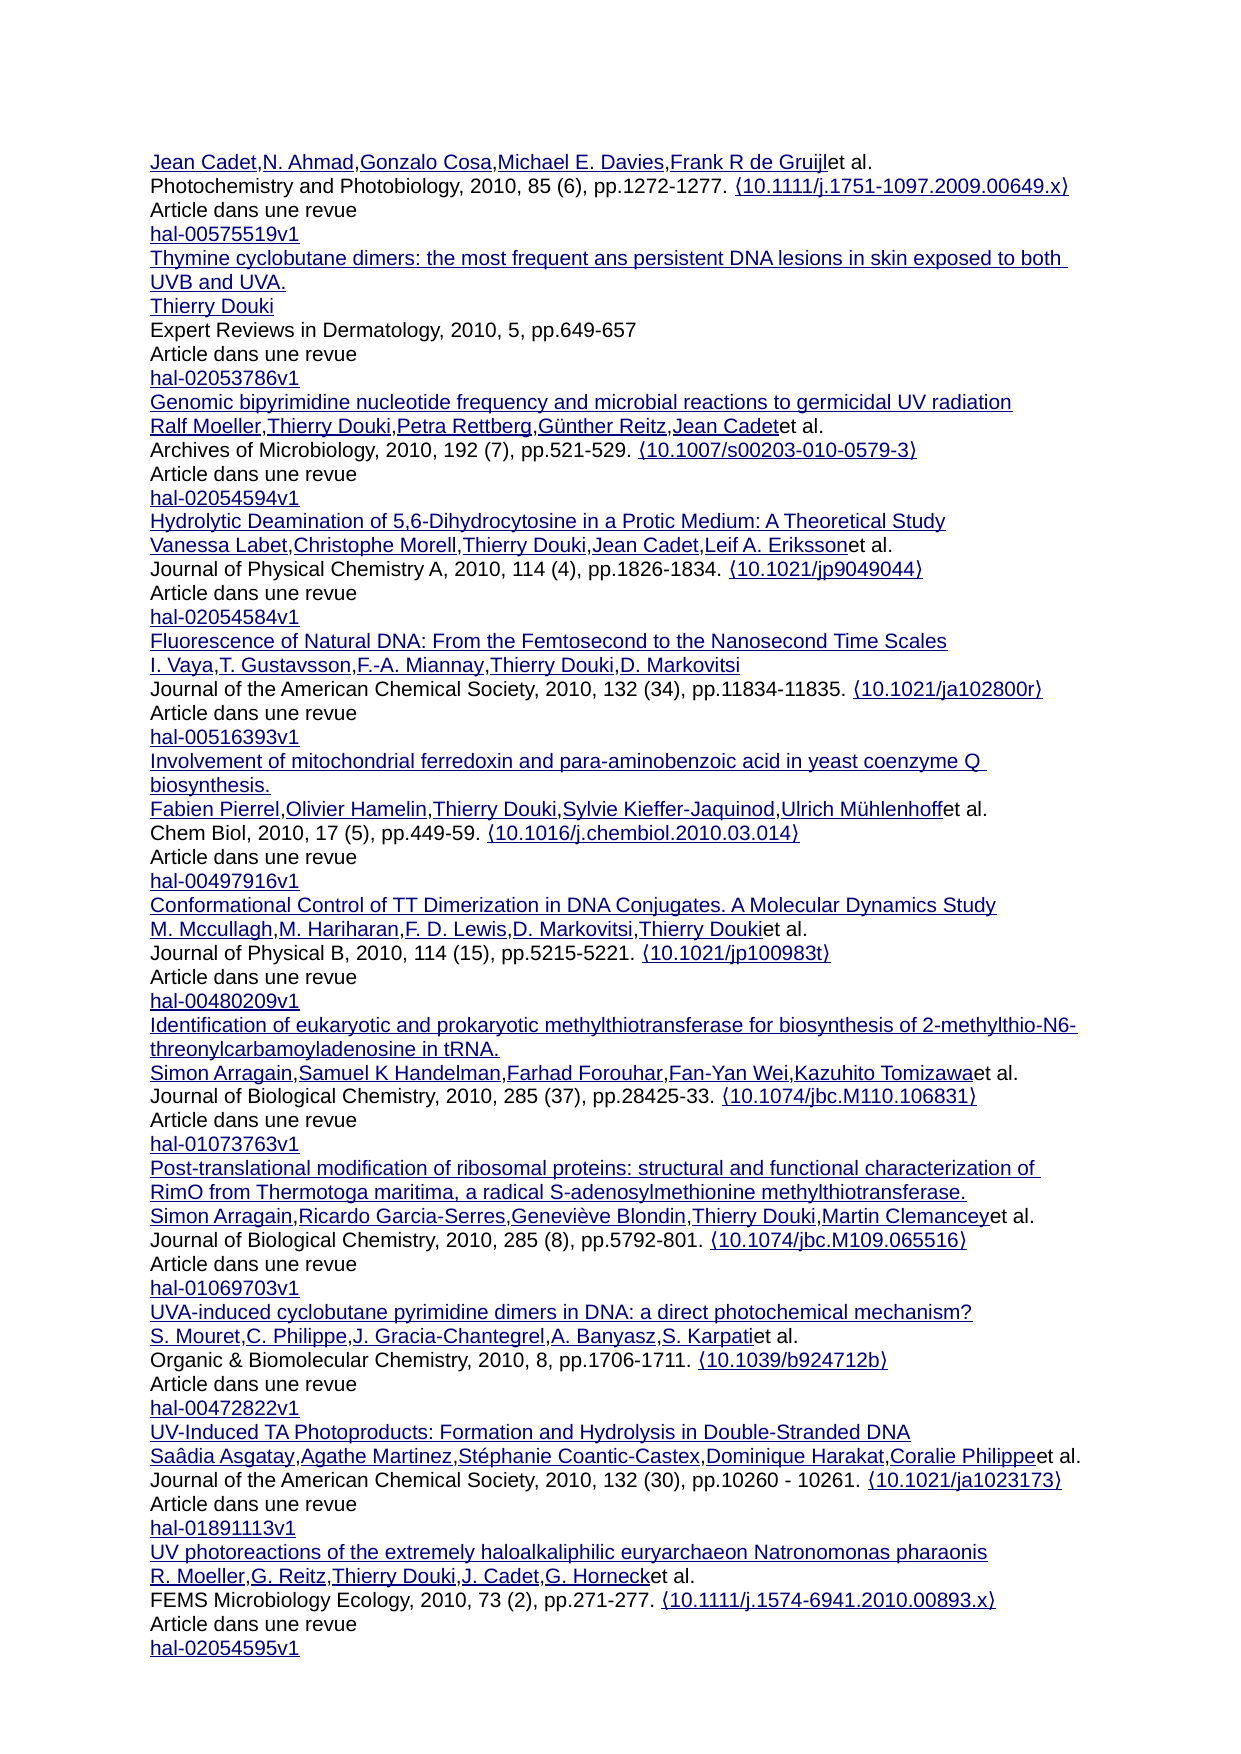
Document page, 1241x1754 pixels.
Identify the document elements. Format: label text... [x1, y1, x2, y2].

table_cell Identification of eukaryotic and prokaryotic methylthiotransferase for biosynthesis of 2-methylthio-N6-threonylcarbamoyladenosine in tRNA. Simon Arragain,Samuel K Handelman,Farhad Forouhar,Fan-Yan Wei,Kazuhito Tomizawaet al. Journal of Biological Chemistry, 2010, 285 (37), pp.28425-33. ⟨10.1074/jbc.M110.106831⟩ Article dans une revue hal-01073763v1 [150, 1013, 1090, 1156]
table_cell UV photoreactions of the extremely haloalkaliphilic euryarchaeon Natronomonas pharaonis R. Moeller,G. Reitz,Thierry Douki,J. Cadet,G. Hornecket al. FEMS Microbiology Ecology, 2010, 73 (2), pp.271-277. ⟨10.1111/j.1574-6941.2010.00893.x⟩ Article dans une revue hal-02054595v1 [150, 1540, 1090, 1659]
table_cell Conformational Control of TT Dimerization in DNA Conjugates. A Molecular Dynamics Study M. Mccullagh,M. Hariharan,F. D. Lewis,D. Markovitsi,Thierry Doukiet al. Journal of Physical B, 2010, 114 (15), pp.5215-5221. ⟨10.1021/jp100983t⟩ Article dans une revue hal-00480209v1 [150, 893, 1090, 1012]
table_cell Involvement of mitochondrial ferredoxin and para-aminobenzoic acid in yeast coenzyme Q biosynthesis. Fabien Pierrel,Olivier Hamelin,Thierry Douki,Sylvie Kieffer-Jaquinod,Ulrich Mühlenhoffet al. Chem Biol, 2010, 17 (5), pp.449-59. ⟨10.1016/j.chembiol.2010.03.014⟩ Article dans une revue hal-00497916v1 [150, 749, 1090, 893]
table_cell Thymine cyclobutane dimers: the most frequent ans persistent DNA lesions in skin exposed to both UVB and UVA. Thierry Douki Expert Reviews in Dermatology, 2010, 5, pp.649-657 Article dans une revue hal-02053786v1 [150, 246, 1090, 389]
table_cell Genomic bipyrimidine nucleotide frequency and microbial reactions to germicidal UV radiation Ralf Moeller,Thierry Douki,Petra Rettberg,Günther Reitz,Jean Cadetet al. Archives of Microbiology, 2010, 192 (7), pp.521-529. ⟨10.1007/s00203-010-0579-3⟩ Article dans une revue hal-02054594v1 [150, 390, 1090, 509]
table_cell Fluorescence of Natural DNA: From the Femtosecond to the Nanosecond Time Scales I. Vaya,T. Gustavsson,F.-A. Miannay,Thierry Douki,D. Markovitsi Journal of the American Chemical Society, 2010, 132 (34), pp.11834-11835. ⟨10.1021/ja102800r⟩ Article dans une revue hal-00516393v1 [150, 629, 1090, 749]
table_cell Hydrolytic Deamination of 5,6-Dihydrocytosine in a Protic Medium: A Theoretical Study Vanessa Labet,Christophe Morell,Thierry Douki,Jean Cadet,Leif A. Erikssonet al. Journal of Physical Chemistry A, 2010, 114 (4), pp.1826-1834. ⟨10.1021/jp9049044⟩ Article dans une revue hal-02054584v1 [150, 509, 1090, 629]
table_cell UV-Induced TA Photoproducts: Formation and Hydrolysis in Double-Stranded DNA Saâdia Asgatay,Agathe Martinez,Stéphanie Coantic-Castex,Dominique Harakat,Coralie Philippeet al. Journal of the American Chemical Society, 2010, 132 (30), pp.10260 - 10261. ⟨10.1021/ja1023173⟩ Article dans une revue hal-01891113v1 [150, 1420, 1090, 1539]
table_cell UVA-induced cyclobutane pyrimidine dimers in DNA: a direct photochemical mechanism? S. Mouret,C. Philippe,J. Gracia-Chantegrel,A. Banyasz,S. Karpatiet al. Organic & Biomolecular Chemistry, 2010, 8, pp.1706-1711. ⟨10.1039/b924712b⟩ Article dans une revue hal-00472822v1 [150, 1300, 1090, 1420]
table_cell Jean Cadet,N. Ahmad,Gonzalo Cosa,Michael E. Davies,Frank R de Gruijlet al. Photochemistry and Photobiology, 2010, 85 (6), pp.1272-1277. ⟨10.1111/j.1751-1097.2009.00649.x⟩ Article dans une revue hal-00575519v1 [150, 150, 1090, 246]
table_cell Post-translational modification of ribosomal proteins: structural and functional characterization of RimO from Thermotoga maritima, a radical S-adenosylmethionine methylthiotransferase. Simon Arragain,Ricardo Garcia-Serres,Geneviève Blondin,Thierry Douki,Martin Clemanceyet al. Journal of Biological Chemistry, 2010, 285 (8), pp.5792-801. ⟨10.1074/jbc.M109.065516⟩ Article dans une revue hal-01069703v1 [150, 1156, 1090, 1300]
